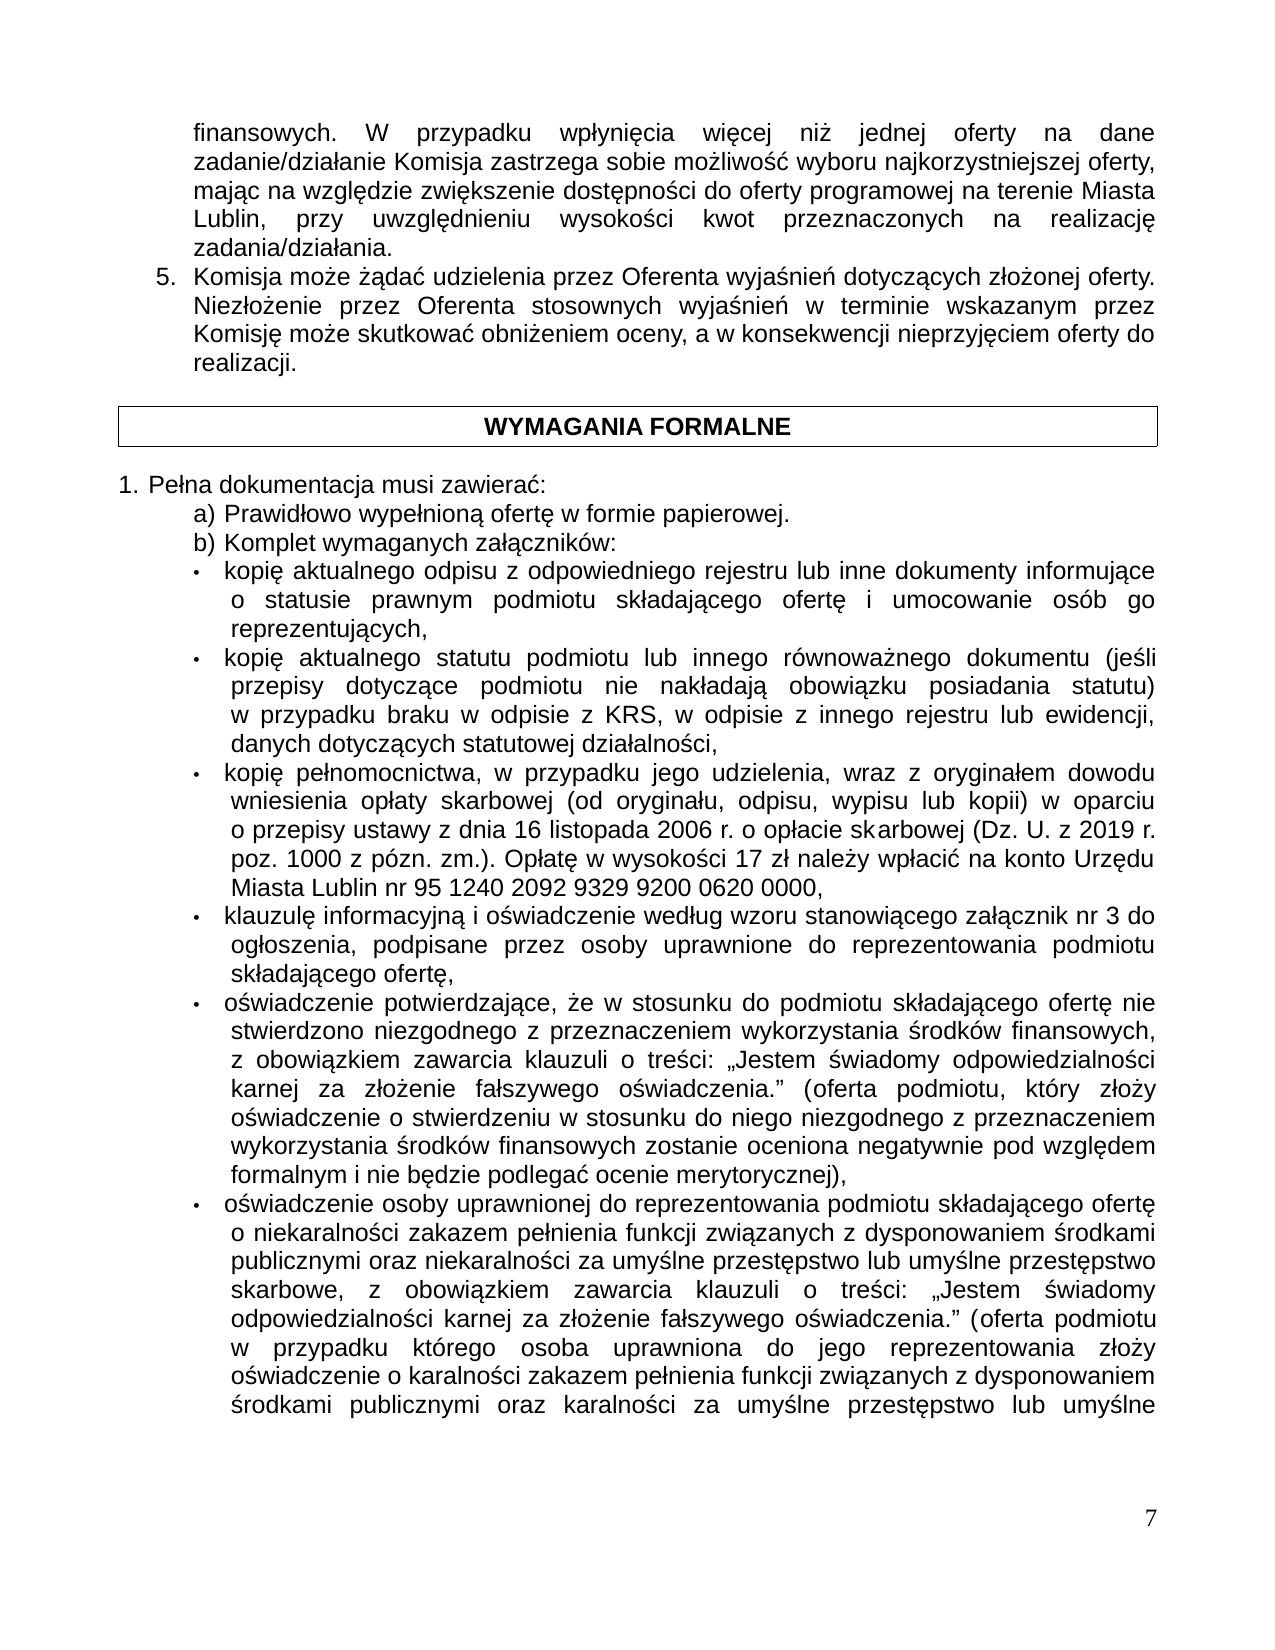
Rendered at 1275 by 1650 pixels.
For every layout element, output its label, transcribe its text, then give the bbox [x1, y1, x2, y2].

list oświadczenie potwierdzające, że w stosunku do podmiotu składającego ofertę nie stwierdzono niezgodnego z przeznaczeniem wykorzystania środków finansowych, z obowiązkiem zawarcia klauzuli o treści: „Jestem świadomy odpowiedzialności karnej za złożenie fałszywego oświadczenia.” (oferta podmiotu, który złoży oświadczenie o stwierdzeniu w stosunku do niego niezgodnego z przeznaczeniem wykorzystania środków finansowych zostanie oceniona negatywnie pod względem formalnym i nie będzie podlegać ocenie merytorycznej), [193, 988, 1157, 1189]
list klauzulę informacyjną i oświadczenie według wzoru stanowiącego załącznik nr 3 do ogłoszenia, podpisane przez osoby uprawnione do reprezentowania podmiotu składającego ofertę, [193, 901, 1157, 988]
list Komplet wymaganych załączników: [193, 528, 1157, 556]
list kopię pełnomocnictwa, w przypadku jego udzielenia, wraz z oryginałem dowodu wniesienia opłaty skarbowej (od oryginału, odpisu, wypisu lub kopii) w oparciu o przepisy ustawy z dnia 16 listopada 2006 r. o opłacie skarbowej (Dz. U. z 2019 r. poz. 1000 z pózn. zm.). Opłatę w wysokości 17 zł należy wpłacić na konto Urzędu Miasta Lublin nr 95 1240 2092 9329 9200 0620 0000, [193, 758, 1157, 901]
table_header WYMAGANIA FORMALNE [119, 407, 1157, 446]
list finansowych. W przypadku wpłynięcia więcej niż jednej oferty na dane zadanie/działanie Komisja zastrzega sobie możliwość wyboru najkorzystniejszej oferty, mając na względzie zwiększenie dostępności do oferty programowej na terenie Miasta Lublin, przy uwzględnieniu wysokości kwot przeznaczonych na realizację zadania/działania. [156, 118, 1157, 262]
list Pełna dokumentacja musi zawierać: [118, 470, 1157, 499]
list kopię aktualnego statutu podmiotu lub innego równoważnego dokumentu (jeśli przepisy dotyczące podmiotu nie nakładają obowiązku posiadania statutu) w przypadku braku w odpisie z KRS, w odpisie z innego rejestru lub ewidencji, danych dotyczących statutowej działalności, [193, 643, 1157, 758]
list Prawidłowo wypełnioną ofertę w formie papierowej. [193, 499, 1157, 528]
list kopię aktualnego odpisu z odpowiedniego rejestru lub inne dokumenty informujące o statusie prawnym podmiotu składającego ofertę i umocowanie osób go reprezentujących, [193, 556, 1157, 643]
list oświadczenie osoby uprawnionej do reprezentowania podmiotu składającego ofertę o niekaralności zakazem pełnienia funkcji związanych z dysponowaniem środkami publicznymi oraz niekaralności za umyślne przestępstwo lub umyślne przestępstwo skarbowe, z obowiązkiem zawarcia klauzuli o treści: „Jestem świadomy odpowiedzialności karnej za złożenie fałszywego oświadczenia.” (oferta podmiotu w przypadku którego osoba uprawniona do jego reprezentowania złoży oświadczenie o karalności zakazem pełnienia funkcji związanych z dysponowaniem środkami publicznymi oraz karalności za umyślne przestępstwo lub umyślne [193, 1189, 1157, 1419]
list Komisja może żądać udzielenia przez Oferenta wyjaśnień dotyczących złożonej oferty. Niezłożenie przez Oferenta stosownych wyjaśnień w terminie wskazanym przez Komisję może skutkować obniżeniem oceny, a w konsekwencji nieprzyjęciem oferty do realizacji. [156, 262, 1157, 377]
